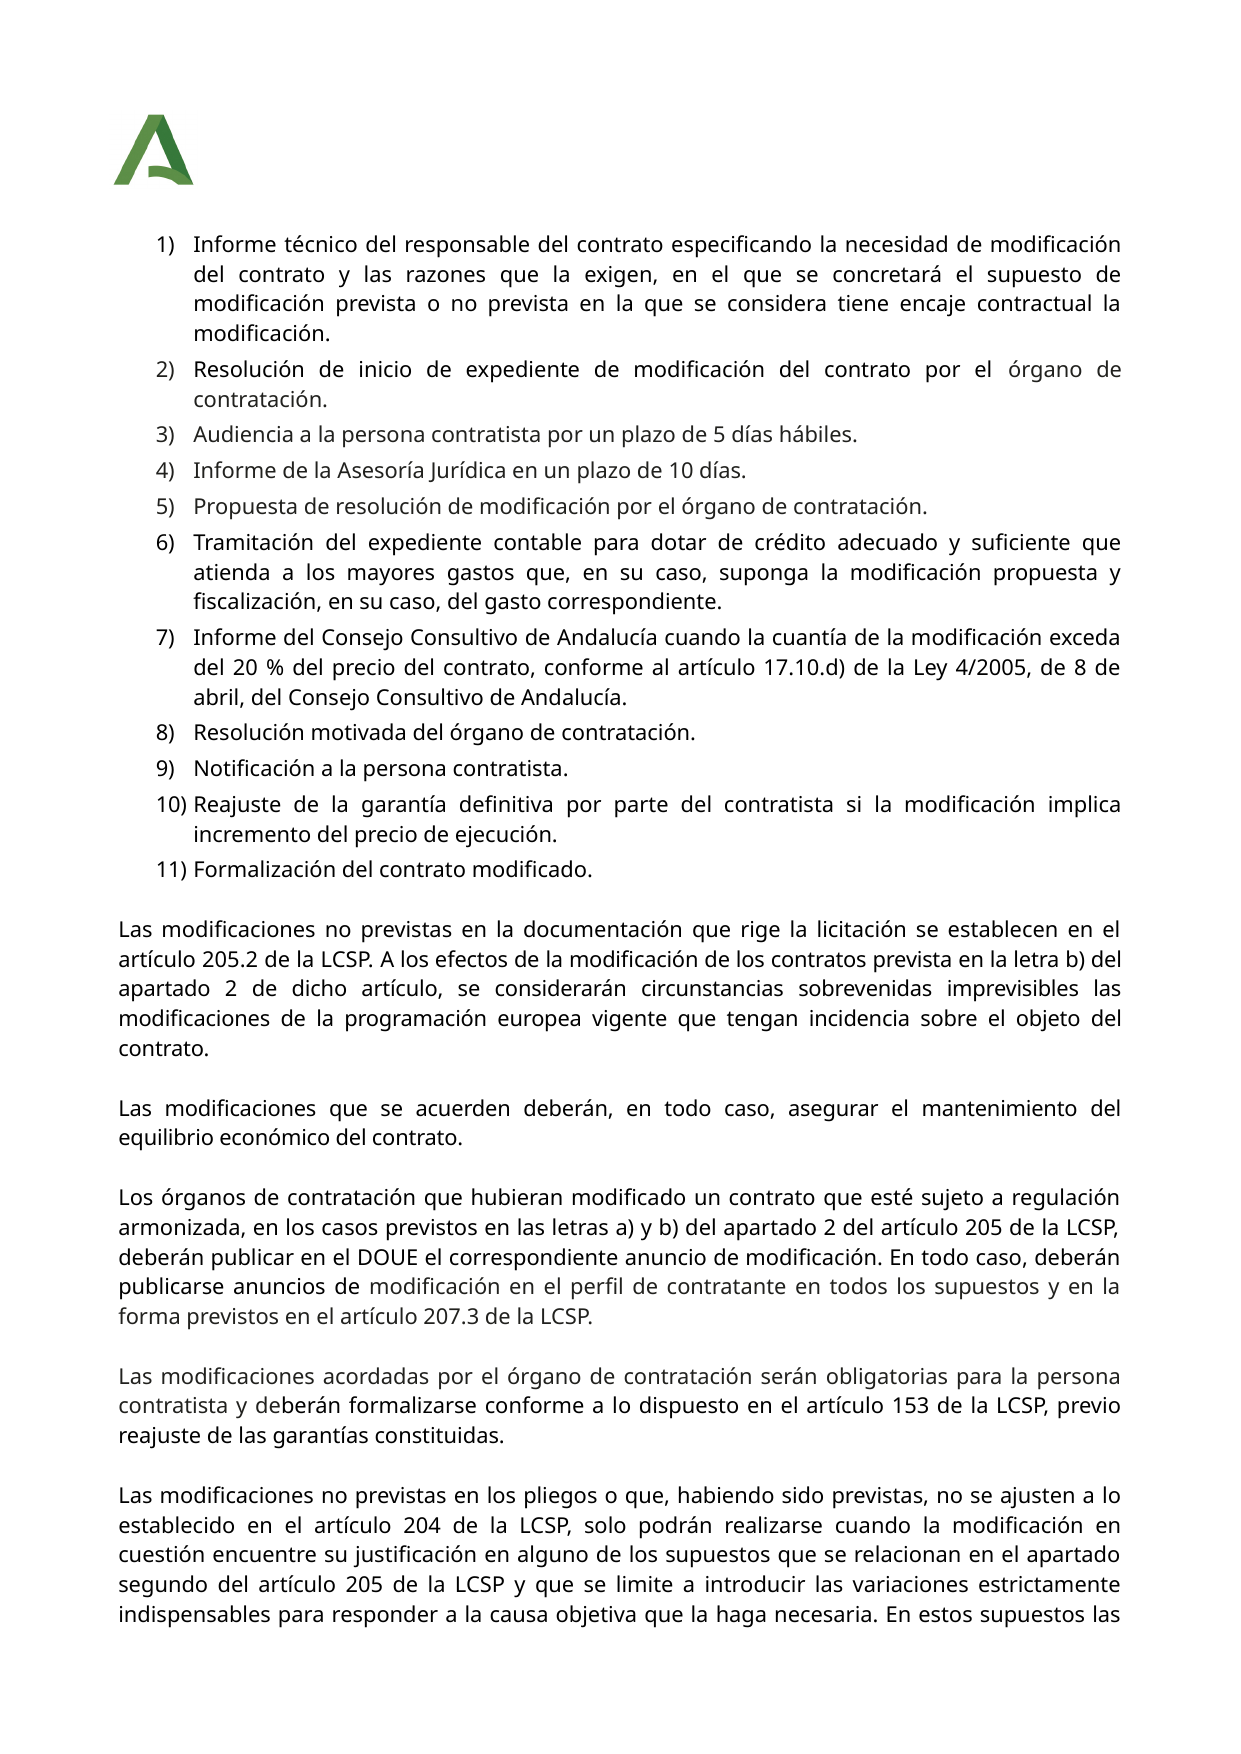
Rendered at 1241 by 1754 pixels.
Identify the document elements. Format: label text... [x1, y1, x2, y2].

list Informe técnico del responsable del contrato especificando la necesidad de modificación del contrato y las razones que la exigen, en el que se concretará el supuesto de modificación prevista o no prevista en la que se considera tiene encaje contractual la modificación. [156, 229, 1122, 348]
text Las modificaciones que se acuerden deberán, en todo caso, asegurar el mantenimiento del equilibrio económico del contrato. [118, 1093, 1122, 1152]
list Propuesta de resolución de modificación por el órgano de contratación. [156, 491, 1122, 521]
picture [109, 110, 198, 189]
list Audiencia a la persona contratista por un plazo de 5 días hábiles. [156, 419, 1122, 449]
list Tramitación del expediente contable para dotar de crédito adecuado y suficiente que atienda a los mayores gastos que, en su caso, suponga la modificación propuesta y fiscalización, en su caso, del gasto correspondiente. [156, 527, 1122, 616]
list Resolución motivada del órgano de contratación. [156, 717, 1122, 747]
list Notificación a la persona contratista. [156, 753, 1122, 783]
list Informe del Consejo Consultivo de Andalucía cuando la cuantía de la modificación exceda del 20 % del precio del contrato, conforme al artículo 17.10.d) de la Ley 4/2005, de 8 de abril, del Consejo Consultivo de Andalucía. [156, 622, 1122, 711]
list Informe de la Asesoría Jurídica en un plazo de 10 días. [156, 455, 1122, 485]
list Resolución de inicio de expediente de modificación del contrato por el órgano de contratación. [156, 354, 1122, 413]
text Los órganos de contratación que hubieran modificado un contrato que esté sujeto a regulación armonizada, en los casos previstos en las letras a) y b) del apartado 2 del artículo 205 de la LCSP, deberán publicar en el DOUE el correspondiente anuncio de modificación. En todo caso, deberán publicarse anuncios de modificación en el perfil de contratante en todos los supuestos y en la forma previstos en el artículo 207.3 de la LCSP. [118, 1182, 1122, 1331]
list Formalización del contrato modificado. [156, 854, 1122, 884]
text Las modificaciones acordadas por el órgano de contratación serán obligatorias para la persona contratista y deberán formalizarse conforme a lo dispuesto en el artículo 153 de la LCSP, previo reajuste de las garantías constituidas. [118, 1361, 1122, 1450]
text Las modificaciones no previstas en los pliegos o que, habiendo sido previstas, no se ajusten a lo establecido en el artículo 204 de la LCSP, solo podrán realizarse cuando la modificación en cuestión encuentre su justificación en alguno de los supuestos que se relacionan en el apartado segundo del artículo 205 de la LCSP y que se limite a introducir las variaciones estrictamente indispensables para responder a la causa objetiva que la haga necesaria. En estos supuestos las [118, 1480, 1122, 1629]
text Las modificaciones no previstas en la documentación que rige la licitación se establecen en el artículo 205.2 de la LCSP. A los efectos de la modificación de los contratos prevista en la letra b) del apartado 2 de dicho artículo, se considerarán circunstancias sobrevenidas imprevisibles las modificaciones de la programación europea vigente que tengan incidencia sobre el objeto del contrato. [118, 914, 1122, 1063]
list Reajuste de la garantía definitiva por parte del contratista si la modificación implica incremento del precio de ejecución. [156, 789, 1122, 848]
